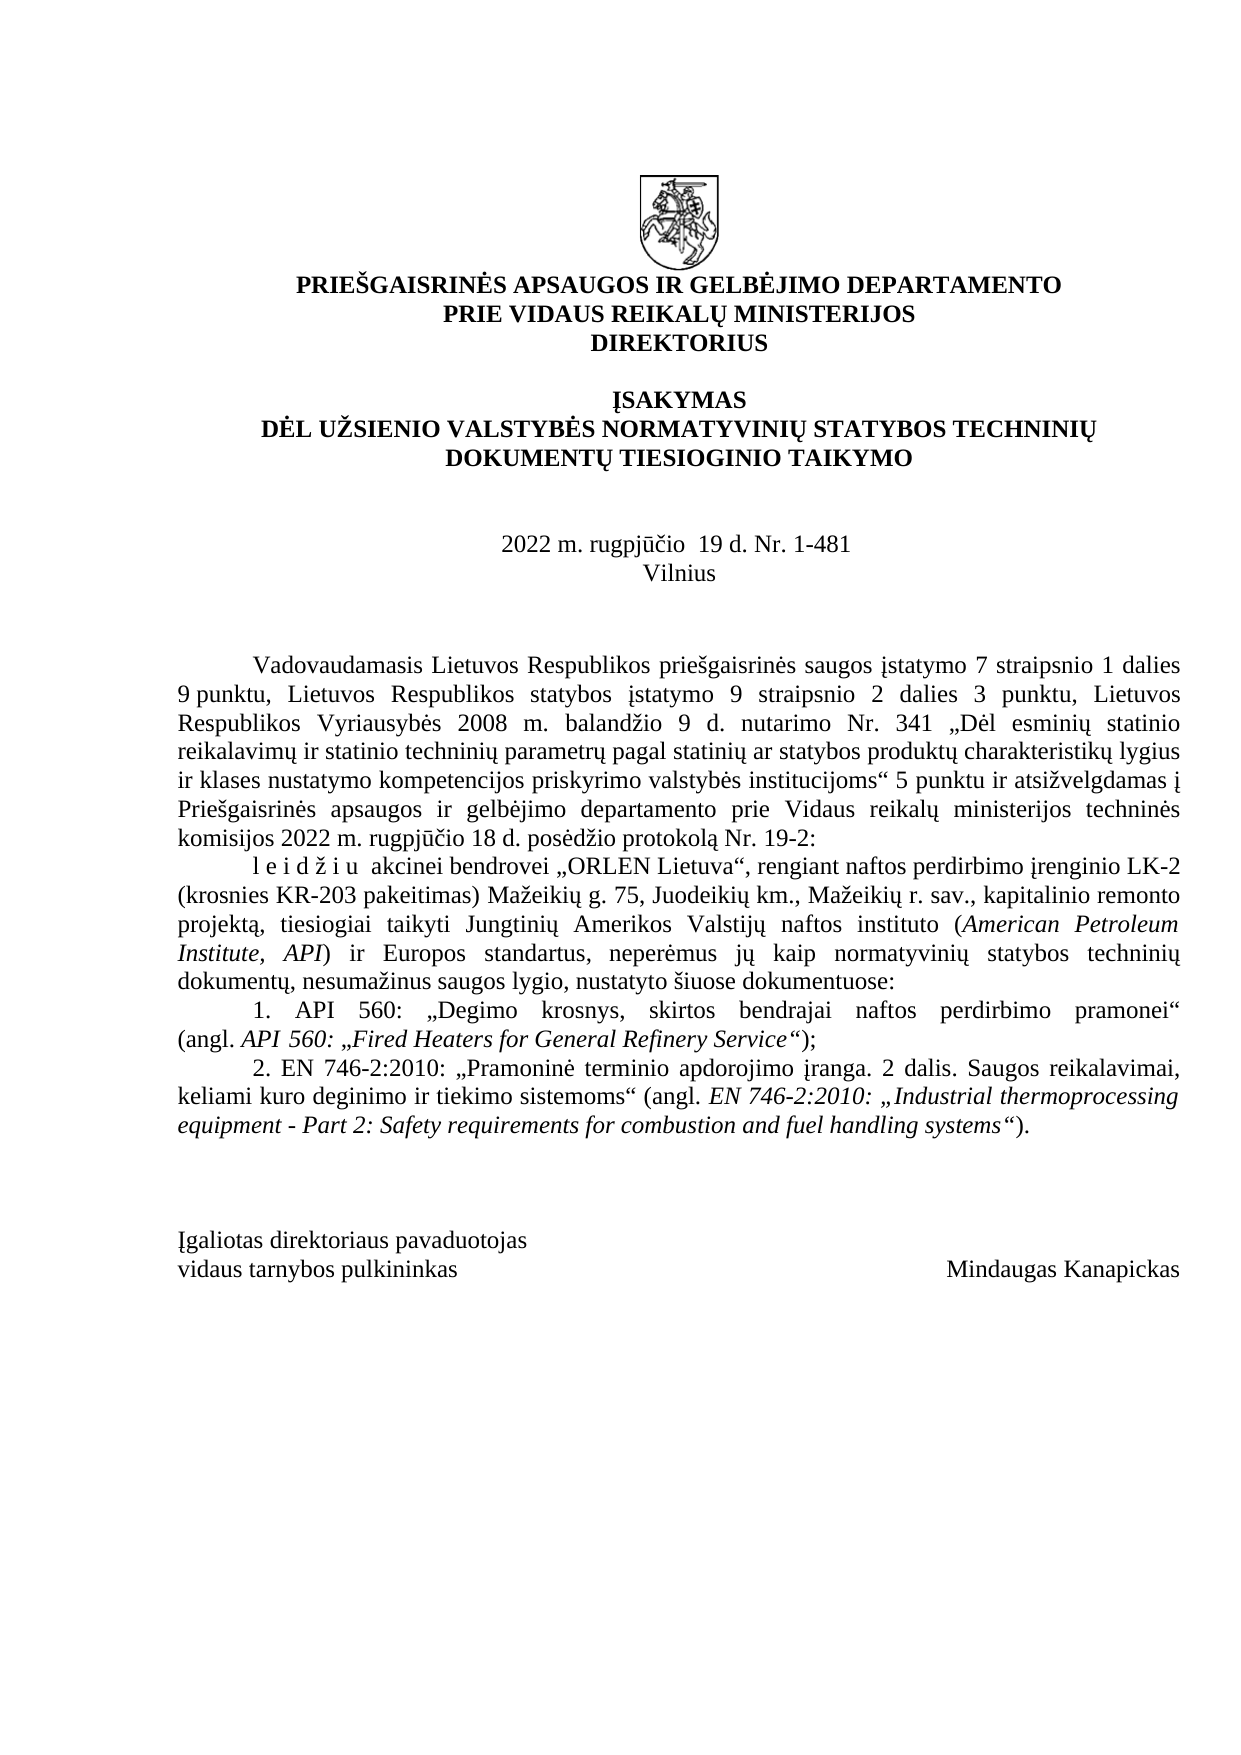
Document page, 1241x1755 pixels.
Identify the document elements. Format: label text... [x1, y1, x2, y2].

text 2. EN 746-2:2010: „Pramoninė terminio apdorojimo įranga. 2 dalis. Saugos reikalavimai, keliami kuro deginimo ir tiekimo sistemoms“ (angl. EN 746-2:2010: „Industrial thermoprocessing equipment - Part 2: Safety requirements for combustion and fuel handling systems“). [177, 1053, 1181, 1139]
text vidaus tarnybos pulkininkas Mindaugas Kanapickas [177, 1254, 1181, 1283]
text l e i d ž i u akcinei bendrovei „ORLEN Lietuva“, rengiant naftos perdirbimo įrenginio LK-2 (krosnies KR-203 pakeitimas) Mažeikių g. 75, Juodeikių km., Mažeikių r. sav., kapitalinio remonto projektą, tiesiogiai taikyti Jungtinių Amerikos Valstijų naftos instituto (American Petroleum Institute, API) ir Europos standartus, neperėmus jų kaip normatyvinių statybos techninių dokumentų, nesumažinus saugos lygio, nustatyto šiuose dokumentuose: [177, 851, 1181, 995]
text Vadovaudamasis Lietuvos Respublikos priešgaisrinės saugos įstatymo 7 straipsnio 1 dalies 9 punktu, Lietuvos Respublikos statybos įstatymo 9 straipsnio 2 dalies 3 punktu, Lietuvos Respublikos Vyriausybės 2008 m. balandžio 9 d. nutarimo Nr. 341 „Dėl esminių statinio reikalavimų ir statinio techninių parametrų pagal statinių ar statybos produktų charakteristikų lygius ir klases nustatymo kompetencijos priskyrimo valstybės institucijoms“ 5 punktu ir atsižvelgdamas į Priešgaisrinės apsaugos ir gelbėjimo departamento prie Vidaus reikalų ministerijos techninės komisijos 2022 m. rugpjūčio 18 d. posėdžio protokolą Nr. 19-2: [177, 650, 1181, 851]
text Įgaliotas direktoriaus pavaduotojas [177, 1225, 1181, 1254]
text PRIE VIDAUS REIKALŲ MINISTERIJOS [177, 299, 1181, 328]
text DĖL UŽSIENIO VALSTYBĖS NORMATYVINIŲ STATYBOS TECHNINIŲ DOKUMENTŲ TIESIOGINIO TAIKYMO [177, 414, 1181, 472]
subtitle PRIEŠGAISRINĖS APSAUGOS IR GELBĖJIMO DEPARTAMENTO [177, 271, 1181, 299]
text Vilnius [177, 558, 1181, 587]
text 1. API 560: „Degimo krosnys, skirtos bendrajai naftos perdirbimo pramonei“ (angl. API 560: „Fired Heaters for General Refinery Service“); [177, 995, 1181, 1053]
text ĮSAKYMAS [177, 386, 1181, 414]
text 2022 m. rugpjūčio 19 d. Nr. 1-481 [177, 529, 1181, 558]
text DIREKTORIUS [177, 328, 1181, 357]
